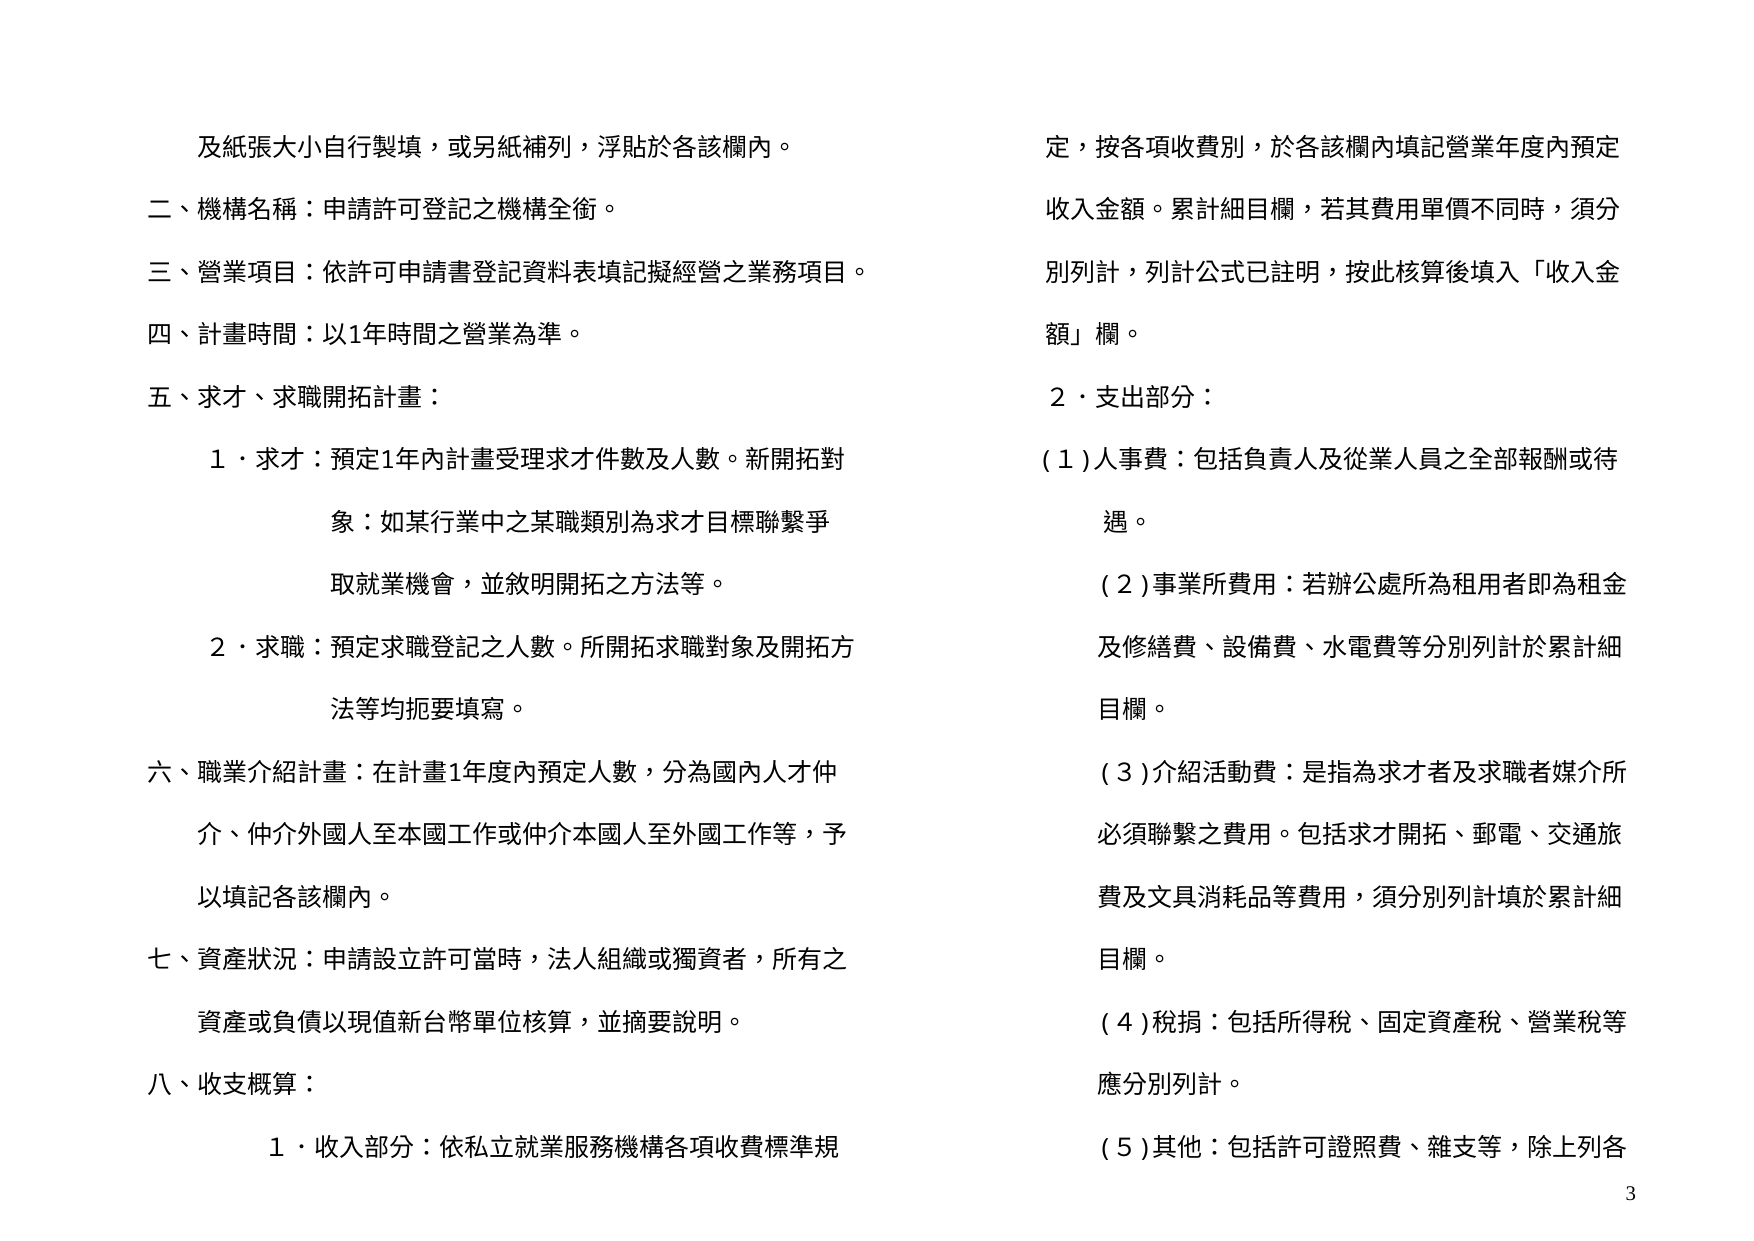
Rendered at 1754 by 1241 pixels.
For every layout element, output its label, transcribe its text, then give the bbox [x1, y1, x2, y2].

text 及紙張大小自行製填，或另紙補列，浮貼於各該欄內。 [147, 103, 855, 166]
text 七、資產狀況：申請設立許可當時，法人組織或獨資者，所有之資產或負債以現值新台幣單位核算，並摘要說明。 [147, 916, 855, 1041]
text 定，按各項收費別，於各該欄內填記營業年度內預定收入金額。累計細目欄，若其費用單價不同時，須分別列計，列計公式已註明，按此核算後填入「收入金額」欄。 [1045, 103, 1636, 353]
text 二、機構名稱：申請許可登記之機構全銜。 [147, 166, 855, 228]
text 三、營業項目：依許可申請書登記資料表填記擬經營之業務項目。 [147, 228, 855, 291]
text (２)事業所費用：若辦公處所為租用者即為租金及修繕費、設備費、水電費等分別列計於累計細目欄。 [1097, 541, 1636, 728]
text (５)其他：包括許可證照費、雜支等，除上列各 [1097, 1103, 1636, 1166]
text ２．支出部分： [1045, 353, 1636, 416]
text 八、收支概算： [147, 1041, 855, 1103]
text １．求才：預定1年內計畫受理求才件數及人數。新開拓對象：如某行業中之某職類別為求才目標聯繫爭取就業機會，並敘明開拓之方法等。 [205, 416, 855, 603]
text 五、求才、求職開拓計畫： [147, 353, 855, 416]
text 六、職業介紹計畫：在計畫1年度內預定人數，分為國內人才仲介、仲介外國人至本國工作或仲介本國人至外國工作等，予以填記各該欄內。 [147, 728, 855, 916]
text (３)介紹活動費：是指為求才者及求職者媒介所必須聯繫之費用。包括求才開拓、郵電、交通旅費及文具消耗品等費用，須分別列計填於累計細目欄。 [1097, 728, 1636, 978]
text ２．求職：預定求職登記之人數。所開拓求職對象及開拓方法等均扼要填寫。 [205, 603, 855, 728]
text 四、計畫時間：以1年時間之營業為準。 [147, 291, 855, 353]
text (１)人事費：包括負責人及從業人員之全部報酬或待遇。 [1038, 416, 1636, 541]
text (４)稅捐：包括所得稅、固定資產稅、營業稅等應分別列計。 [1097, 978, 1636, 1103]
text １．收入部分：依私立就業服務機構各項收費標準規 [264, 1103, 855, 1166]
